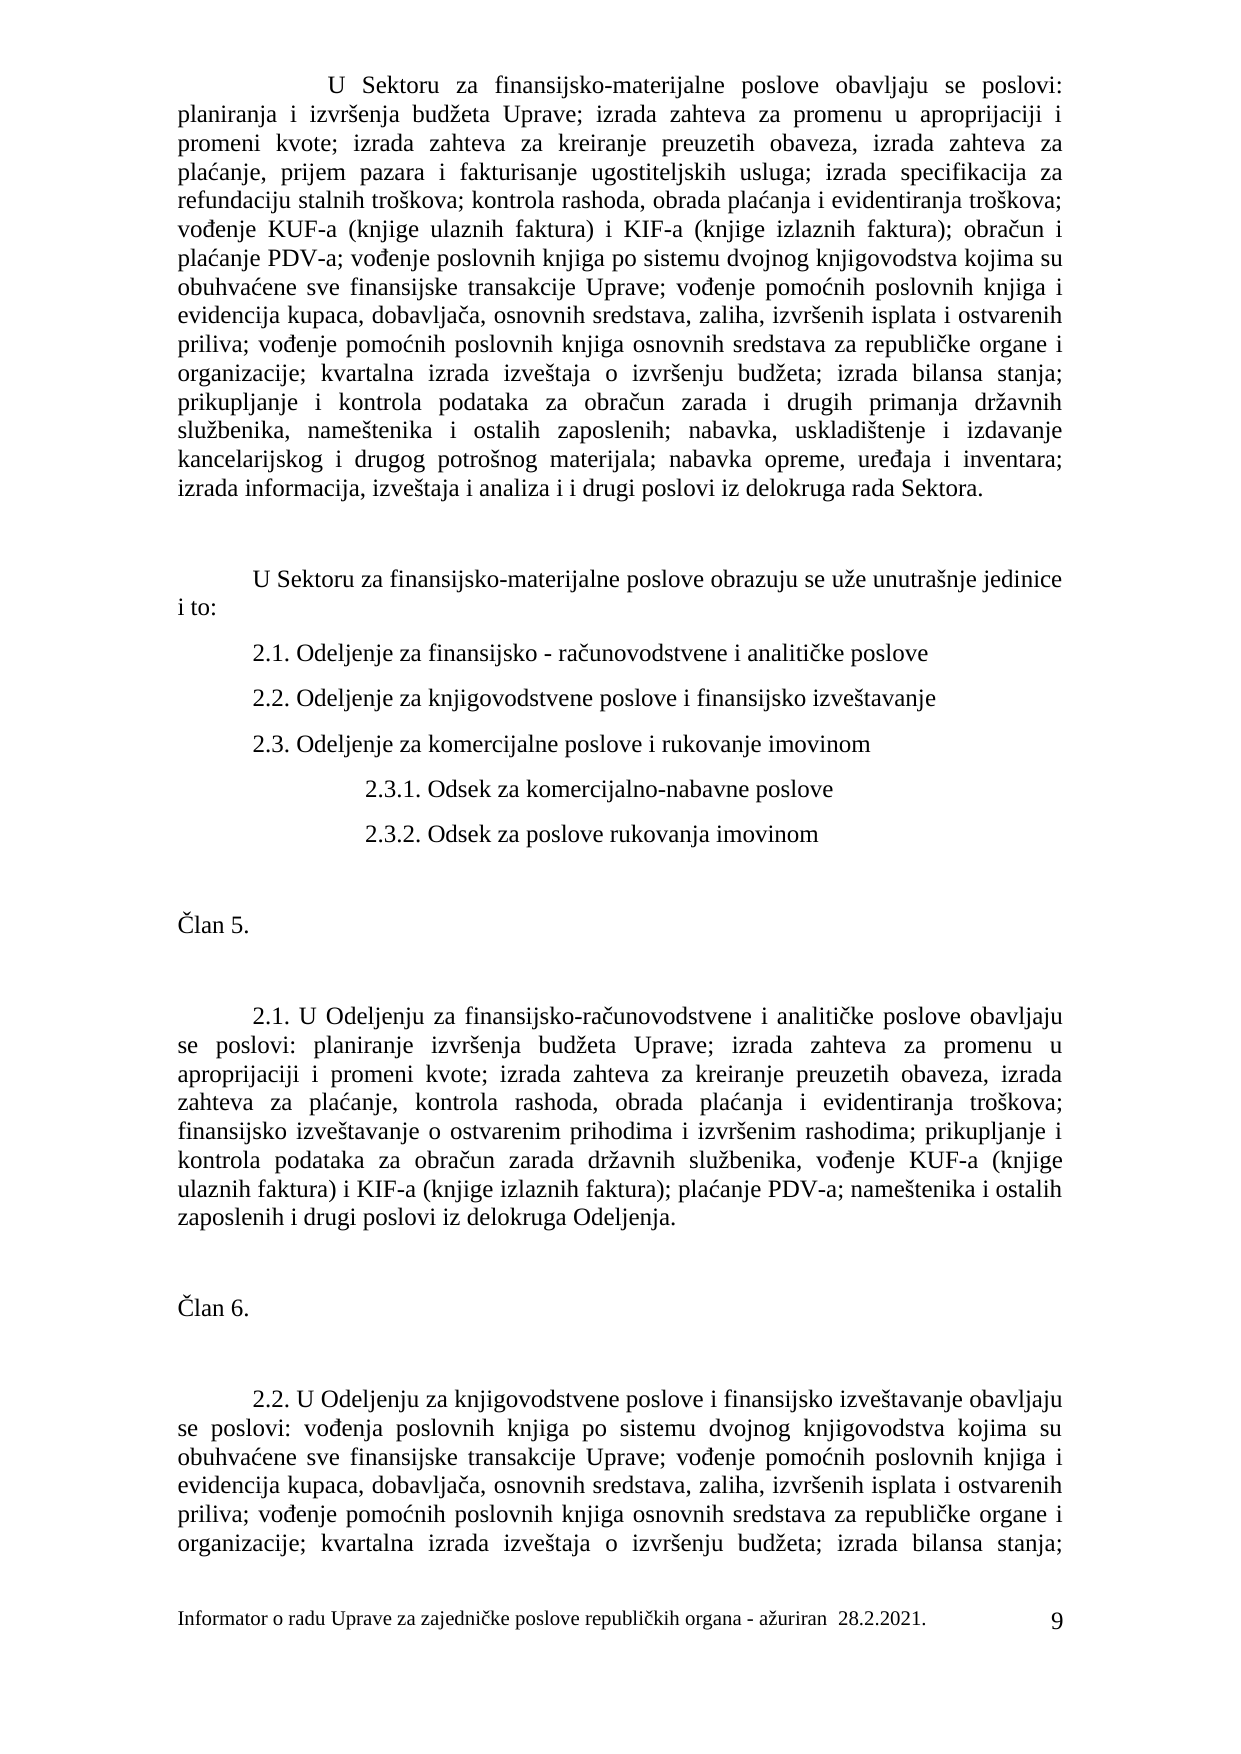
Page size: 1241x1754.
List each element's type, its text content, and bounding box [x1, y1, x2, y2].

text 2.1. U Odeljenju za finansijsko-računovodstvene i analitičke poslove obavljaju se poslovi: planiranje izvršenja budžeta Uprave; izrada zahteva za promenu u aproprijaciji i promeni kvote; izrada zahteva za kreiranje preuzetih obaveza, izrada zahteva za plaćanje, kontrola rashoda, obrada plaćanja i evidentiranja troškova; finansijsko izveštavanje o ostvarenim prihodima i izvršenim rashodima; prikupljanje i kontrola podataka za obračun zarada državnih službenika, vođenje KUF-a (knjige ulaznih faktura) i KIF-a (knjige izlaznih faktura); plaćanje PDV-a; nameštenika i ostalih zaposlenih i drugi poslovi iz delokruga Odeljenja. [177, 1001, 1063, 1231]
text U Sektoru za finansijsko-materijalne poslove obavljaju se poslovi: planiranja i izvršenja budžeta Uprave; izrada zahteva za promenu u aproprijaciji i promeni kvote; izrada zahteva za kreiranje preuzetih obaveza, izrada zahteva za plaćanje, prijem pazara i fakturisanje ugostiteljskih usluga; izrada specifikacija za refundaciju stalnih troškova; kontrola rashoda, obrada plaćanja i evidentiranja troškova; vođenje KUF-a (knjige ulaznih faktura) i KIF-a (knjige izlaznih faktura); obračun i plaćanje PDV-a; vođenje poslovnih knjiga po sistemu dvojnog knjigovodstva kojima su obuhvaćene sve finansijske transakcije Uprave; vođenje pomoćnih poslovnih knjiga i evidencija kupaca, dobavljača, osnovnih sredstava, zaliha, izvršenih isplata i ostvarenih priliva; vođenje pomoćnih poslovnih knjiga osnovnih sredstava za republičke organe i organizacije; kvartalna izrada izveštaja o izvršenju budžeta; izrada bilansa stanja; prikupljanje i kontrola podataka za obračun zarada i drugih primanja državnih službenika, nameštenika i ostalih zaposlenih; nabavka, uskladištenje i izdavanje kancelarijskog i drugog potrošnog materijala; nabavka opreme, uređaja i inventara; izrada informacija, izveštaja i analiza i i drugi poslovi iz delokruga rada Sektora. [177, 70, 1063, 502]
text Član 6. [177, 1293, 1063, 1322]
text 2.3. Odeljenje za komercijalne poslove i rukovanje imovinom [177, 729, 1063, 757]
text U Sektoru za finansijsko-materijalne poslove obrazuju se uže unutrašnje jedinice i to: [177, 564, 1063, 621]
text 2.2. U Odeljenju za knjigovodstvene poslove i finansijsko izveštavanje obavljaju se poslovi: vođenja poslovnih knjiga po sistemu dvojnog knjigovodstva kojima su obuhvaćene sve finansijske transakcije Uprave; vođenje pomoćnih poslovnih knjiga i evidencija kupaca, dobavljača, osnovnih sredstava, zaliha, izvršenih isplata i ostvarenih priliva; vođenje pomoćnih poslovnih knjiga osnovnih sredstava za republičke organe i organizacije; kvartalna izrada izveštaja o izvršenju budžeta; izrada bilansa stanja; [177, 1384, 1063, 1557]
text 2.1. Odeljenje za finansijsko - računovodstvene i analitičke poslove [177, 638, 1063, 667]
text 2.3.2. Odsek za poslove rukovanja imovinom [177, 819, 1063, 848]
text Član 5. [177, 910, 1063, 939]
text 2.3.1. Odsek za komercijalno-nabavne poslove [177, 774, 1063, 803]
text 2.2. Odeljenje za knjigovodstvene poslove i finansijsko izveštavanje [177, 683, 1063, 712]
